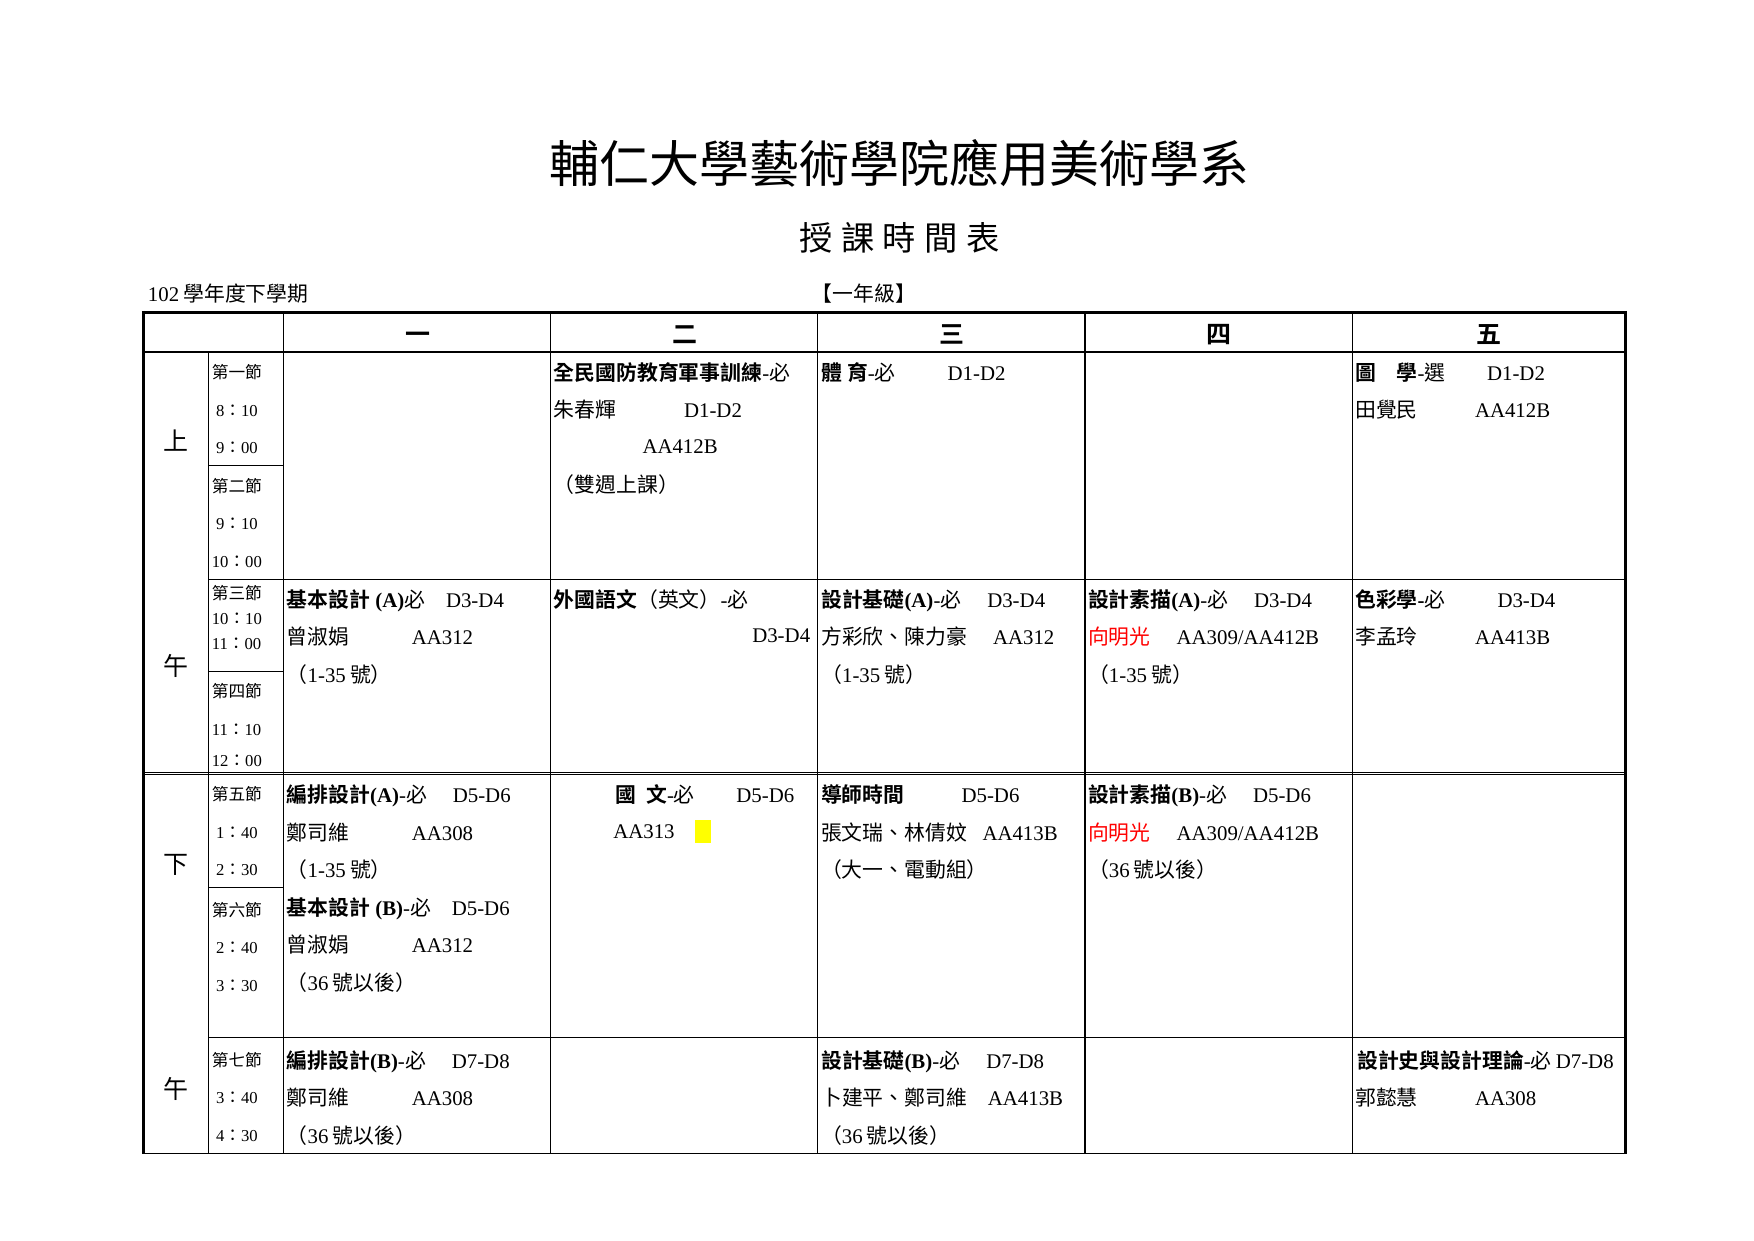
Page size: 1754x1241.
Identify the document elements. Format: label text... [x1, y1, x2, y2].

table_cell 編排設計(A)-必 D5-D6 鄭司維 AA308 （1-35號） 基本設計 (B)-必 D5-D6 曾淑娟 AA312 （36號以後） [284, 775, 550, 1037]
table_cell 第一節 8：10 9：00 [209, 353, 283, 465]
table_header 二 [551, 314, 817, 351]
table_cell 全民國防教育軍事訓練-必 朱春輝 D1-D2 AA412B （雙週上課） [551, 353, 817, 578]
table_cell 上 午 [145, 353, 208, 772]
table_header [145, 314, 283, 351]
table_cell [1353, 775, 1624, 1037]
table_header 四 [1086, 314, 1352, 351]
table_cell 設計素描(B)-必 D5-D6 向明光 AA309/AA412B （36號以後） [1086, 775, 1352, 1037]
table_cell 第七節 3：40 4：30 [209, 1038, 283, 1153]
text 102學年度下學期 【一年級】 [148, 273, 1650, 311]
table_cell 圖 學-選 D1-D2 田覺民 AA412B [1353, 353, 1624, 578]
table_cell 編排設計(B)-必 D7-D8 鄭司維 AA308 （36號以後） [284, 1038, 550, 1153]
table_cell 設計素描(A)-必 D3-D4 向明光 AA309/AA412B （1-35號） [1086, 580, 1352, 772]
table_cell 下 午 [145, 775, 208, 1153]
table_cell 外國語文（英文）-必 D3-D4 [551, 580, 817, 772]
table_cell 設計基礎(A)-必 D3-D4 方彩欣、陳力豪 AA312 （1-35號） [818, 580, 1084, 772]
table_cell [1086, 353, 1352, 578]
table_cell 基本設計 (A)必 D3-D4 曾淑娟 AA312 （1-35號） [284, 580, 550, 772]
table_cell [1086, 1038, 1352, 1153]
text 輔仁大學藝術學院應用美術學系 [148, 123, 1650, 198]
table_header 一 [284, 314, 550, 351]
text 授 課 時 間 表 [148, 198, 1650, 273]
table_cell 第四節 11：10 12：00 [209, 672, 283, 772]
table_cell 國 文-必 D5-D6 AA313 [551, 775, 817, 1037]
table_header 三 [818, 314, 1084, 351]
table_cell 設計史與設計理論-必D7-D8郭懿慧 AA308 [1353, 1038, 1624, 1153]
table_cell 第五節 1：40 2：30 [209, 775, 283, 887]
table_cell [551, 1038, 817, 1153]
table_cell 第六節 2：40 3：30 [209, 888, 283, 1037]
table_cell 導師時間 D5-D6 張文瑞、林倩妏 AA413B （大一、電動組） [818, 775, 1084, 1037]
table_cell 體 育-必 D1-D2 [818, 353, 1084, 578]
table_cell 第三節 10：10 11：00 [209, 580, 283, 671]
table_cell 第二節 9：10 10：00 [209, 466, 283, 578]
table_header 五 [1353, 314, 1624, 351]
table_cell 設計基礎(B)-必 D7-D8 卜建平、鄭司維 AA413B （36號以後） [818, 1038, 1084, 1153]
table_cell 色彩學-必 D3-D4 李孟玲 AA413B [1353, 580, 1624, 772]
table_cell [284, 353, 550, 578]
